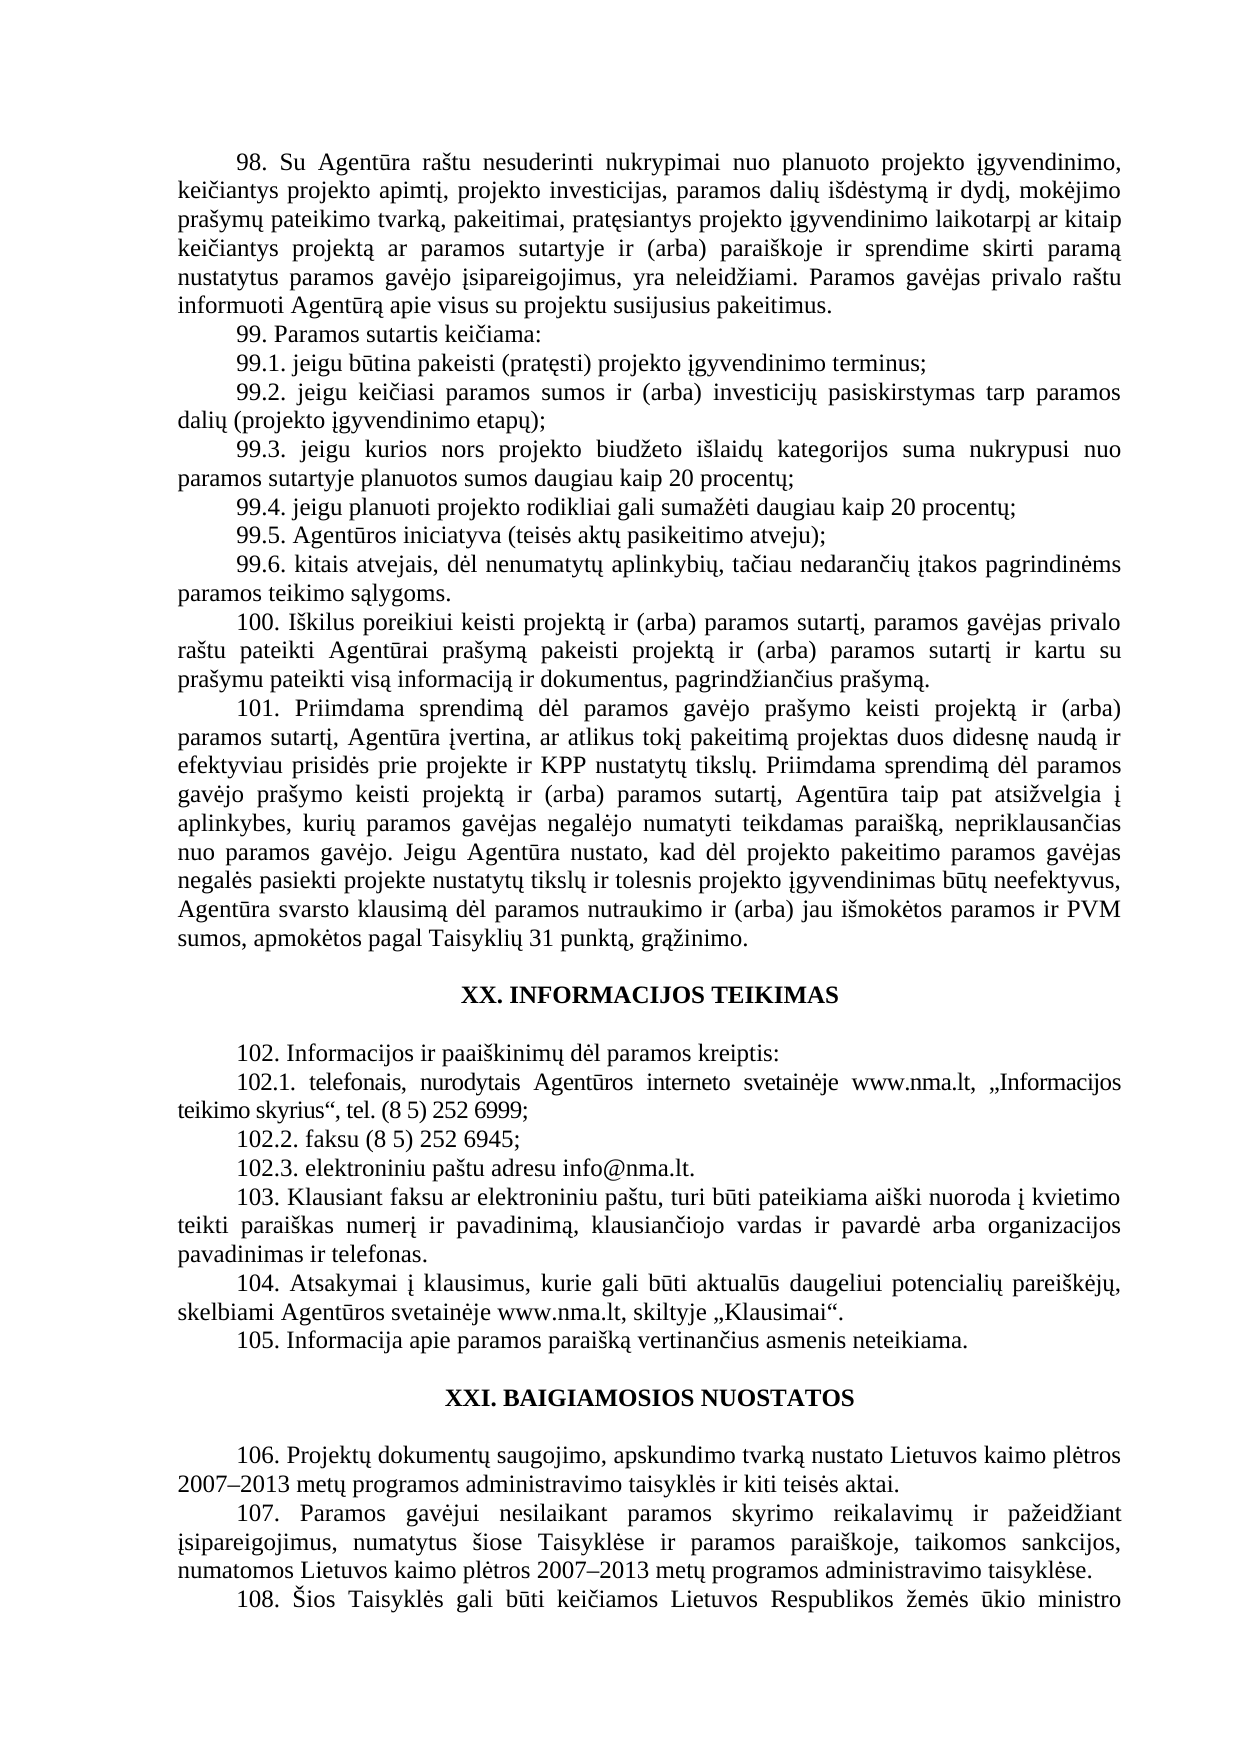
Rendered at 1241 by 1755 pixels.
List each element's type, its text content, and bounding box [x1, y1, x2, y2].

text 107. Paramos gavėjui nesilaikant paramos skyrimo reikalavimų ir pažeidžiant įsipareigojimus, numatytus šiose Taisyklėse ir paramos paraiškoje, taikomos sankcijos, numatomos Lietuvos kaimo plėtros 2007–2013 metų programos administravimo taisyklėse. [177, 1498, 1122, 1584]
text 106. Projektų dokumentų saugojimo, apskundimo tvarką nustato Lietuvos kaimo plėtros 2007–2013 metų programos administravimo taisyklės ir kiti teisės aktai. [177, 1441, 1122, 1498]
text 100. Iškilus poreikiui keisti projektą ir (arba) paramos sutartį, paramos gavėjas privalo raštu pateikti Agentūrai prašymą pakeisti projektą ir (arba) paramos sutartį ir kartu su prašymu pateikti visą informaciją ir dokumentus, pagrindžiančius prašymą. [177, 607, 1122, 693]
text 102.3. elektroniniu paštu adresu info@nma.lt. [177, 1153, 1122, 1182]
text 103. Klausiant faksu ar elektroniniu paštu, turi būti pateikiama aiški nuoroda į kvietimo teikti paraiškas numerį ir pavadinimą, klausiančiojo vardas ir pavardė arba organizacijos pavadinimas ir telefonas. [177, 1182, 1122, 1268]
text 99. Paramos sutartis keičiama: [177, 319, 1122, 348]
text 99.6. kitais atvejais, dėl nenumatytų aplinkybių, tačiau nedarančių įtakos pagrindinėms paramos teikimo sąlygoms. [177, 549, 1122, 607]
text XX. INFORMACIJOS TEIKIMAS [177, 981, 1122, 1009]
text 102.2. faksu (8 5) 252 6945; [177, 1124, 1122, 1153]
text 101. Priimdama sprendimą dėl paramos gavėjo prašymo keisti projektą ir (arba) paramos sutartį, Agentūra įvertina, ar atlikus tokį pakeitimą projektas duos didesnę naudą ir efektyviau prisidės prie projekte ir KPP nustatytų tikslų. Priimdama sprendimą dėl paramos gavėjo prašymo keisti projektą ir (arba) paramos sutartį, Agentūra taip pat atsižvelgia į aplinkybes, kurių paramos gavėjas negalėjo numatyti teikdamas paraišką, nepriklausančias nuo paramos gavėjo. Jeigu Agentūra nustato, kad dėl projekto pakeitimo paramos gavėjas negalės pasiekti projekte nustatytų tikslų ir tolesnis projekto įgyvendinimas būtų neefektyvus, Agentūra svarsto klausimą dėl paramos nutraukimo ir (arba) jau išmokėtos paramos ir PVM sumos, apmokėtos pagal Taisyklių 31 punktą, grąžinimo. [177, 693, 1122, 952]
text 99.4. jeigu planuoti projekto rodikliai gali sumažėti daugiau kaip 20 procentų; [177, 492, 1122, 521]
text 102.1. telefonais, nurodytais Agentūros interneto svetainėje www.nma.lt, „Informacijos teikimo skyrius“, tel. (8 5) 252 6999; [177, 1067, 1122, 1124]
text 99.5. Agentūros iniciatyva (teisės aktų pasikeitimo atveju); [177, 521, 1122, 549]
text 102. Informacijos ir paaiškinimų dėl paramos kreiptis: [177, 1038, 1122, 1067]
text 99.3. jeigu kurios nors projekto biudžeto išlaidų kategorijos suma nukrypusi nuo paramos sutartyje planuotos sumos daugiau kaip 20 procentų; [177, 434, 1122, 492]
text 104. Atsakymai į klausimus, kurie gali būti aktualūs daugeliui potencialių pareiškėjų, skelbiami Agentūros svetainėje www.nma.lt, skiltyje „Klausimai“. [177, 1268, 1122, 1326]
text 98. Su Agentūra raštu nesuderinti nukrypimai nuo planuoto projekto įgyvendinimo, keičiantys projekto apimtį, projekto investicijas, paramos dalių išdėstymą ir dydį, mokėjimo prašymų pateikimo tvarką, pakeitimai, pratęsiantys projekto įgyvendinimo laikotarpį ar kitaip keičiantys projektą ar paramos sutartyje ir (arba) paraiškoje ir sprendime skirti paramą nustatytus paramos gavėjo įsipareigojimus, yra neleidžiami. Paramos gavėjas privalo raštu informuoti Agentūrą apie visus su projektu susijusius pakeitimus. [177, 147, 1122, 319]
text 99.2. jeigu keičiasi paramos sumos ir (arba) investicijų pasiskirstymas tarp paramos dalių (projekto įgyvendinimo etapų); [177, 377, 1122, 434]
text 99.1. jeigu būtina pakeisti (pratęsti) projekto įgyvendinimo terminus; [177, 348, 1122, 377]
text XXI. BAIGIAMOSIOS NUOSTATOS [177, 1383, 1122, 1412]
text 105. Informacija apie paramos paraišką vertinančius asmenis neteikiama. [177, 1326, 1122, 1354]
text 108. Šios Taisyklės gali būti keičiamos Lietuvos Respublikos žemės ūkio ministro [177, 1584, 1122, 1613]
